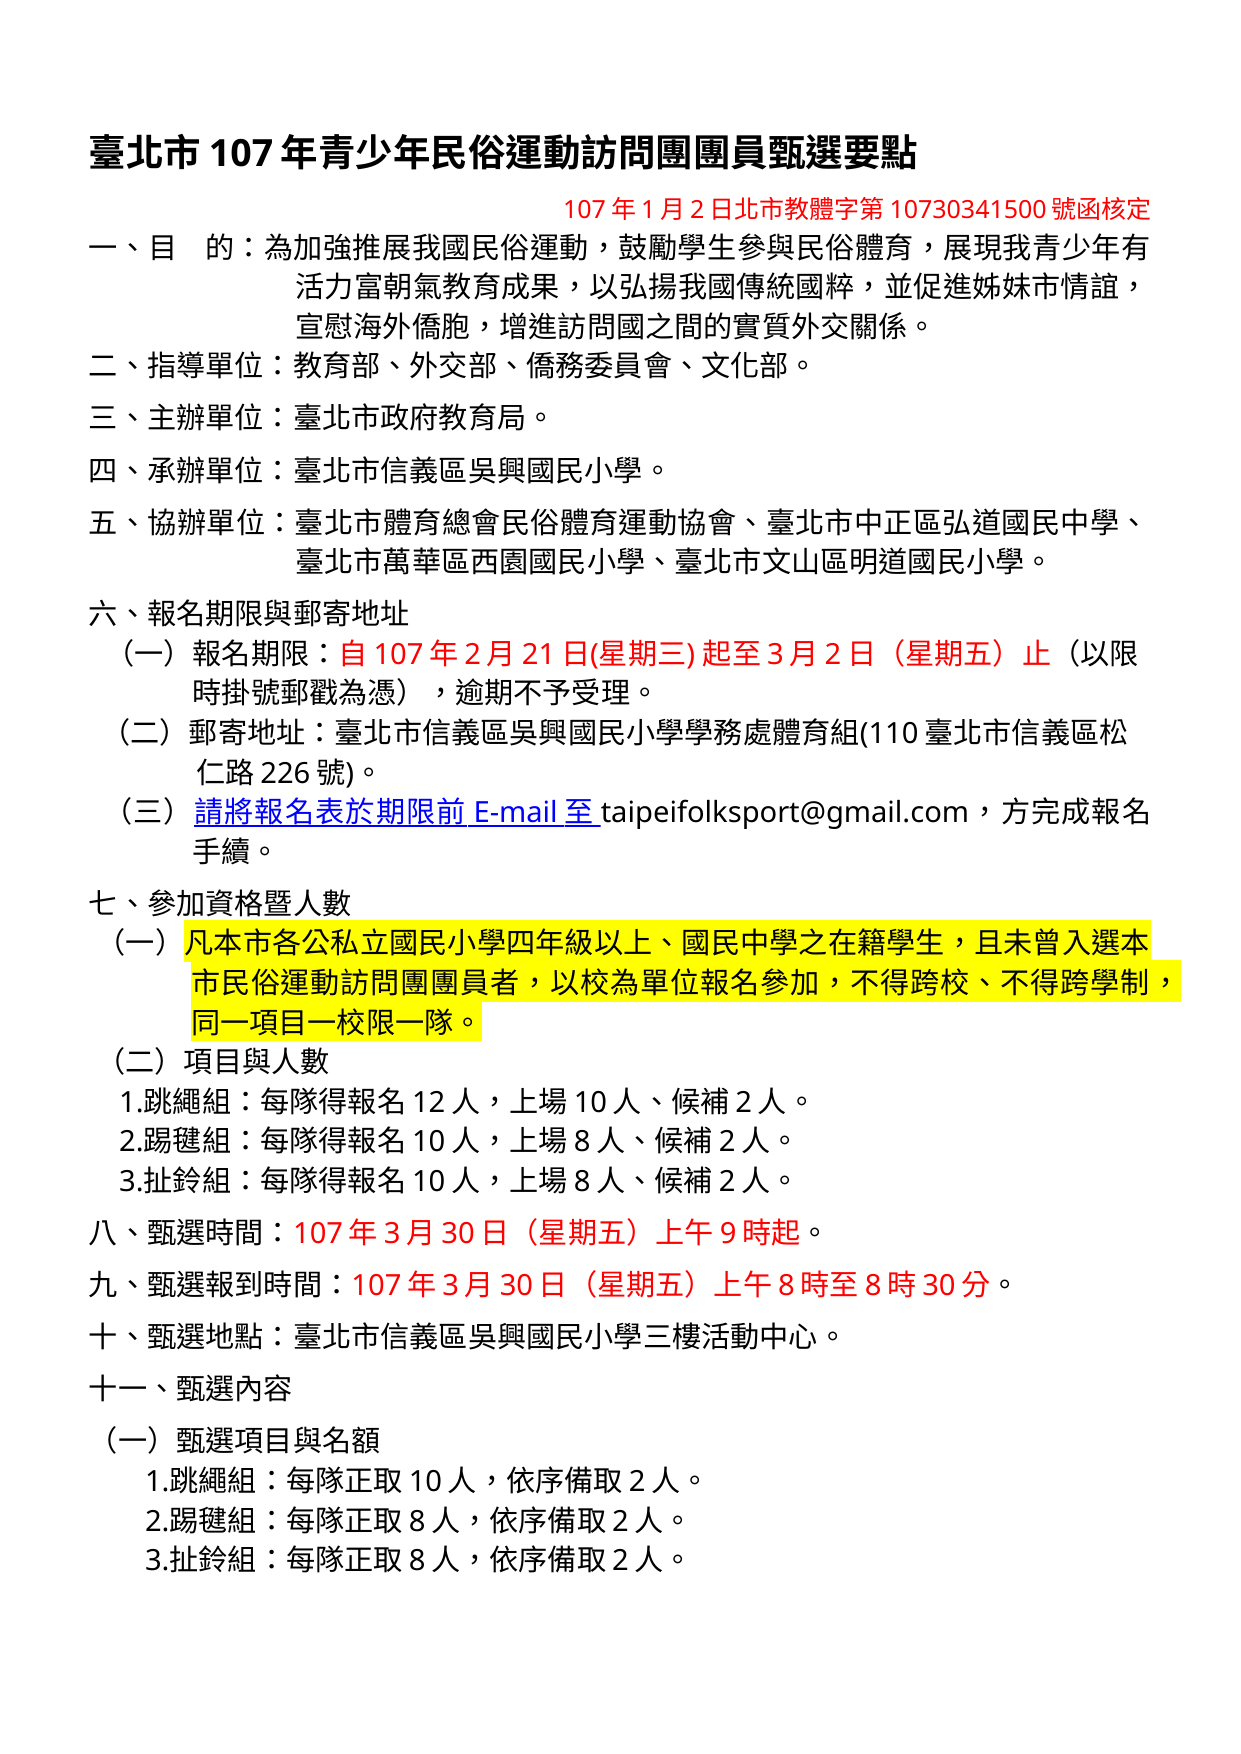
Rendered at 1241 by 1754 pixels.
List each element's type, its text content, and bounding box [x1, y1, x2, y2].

text 十、甄選地點：臺北市信義區吳興國民小學三樓活動中心。 [89, 1316, 1152, 1356]
text 107年1月2日北市教體字第10730341500號函核定 [89, 187, 1152, 226]
text 1.跳繩組：每隊正取10人，依序備取2人。 [145, 1460, 1152, 1499]
text 五、協辦單位：臺北市體育總會民俗體育運動協會、臺北市中正區弘道國民中學、臺北市萬華區西園國民小學、臺北市文山區明道國民小學。 [89, 501, 1152, 581]
text 3.扯鈴組：每隊正取8人，依序備取2人。 [145, 1539, 1152, 1578]
text 四、承辦單位：臺北市信義區吳興國民小學。 [89, 449, 1152, 489]
text （一）報名期限：自107年2月21日(星期三) 起至3月2日（星期五）止（以限時掛號郵戳為憑），逾期不予受理。 [105, 633, 1152, 712]
text 三、主辦單位：臺北市政府教育局。 [89, 397, 1152, 437]
text 七、參加資格暨人數 [89, 883, 1152, 922]
text （一）甄選項目與名額 [89, 1420, 1152, 1460]
text 八、甄選時間：107年3月30日（星期五）上午9時起。 [89, 1212, 1152, 1251]
text 十一、甄選內容 [89, 1368, 1152, 1408]
text （一）凡本市各公私立國民小學四年級以上、國民中學之在籍學生，且未曾入選本市民俗運動訪問團團員者，以校為單位報名參加，不得跨校、不得跨學制，同一項目一校限一隊。 [89, 922, 1152, 1041]
subtitle 二、指導單位：教育部、外交部、僑務委員會、文化部。 [89, 345, 1152, 385]
text （二）項目與人數 1.跳繩組：每隊得報名12人，上場10人、候補2人。 2.踢毽組：每隊得報名10人，上場8人、候補2人。 3.扯鈴組：每隊得報名10人，上場8人、候補2人。 [89, 1041, 1152, 1199]
text 六、報名期限與郵寄地址 [89, 593, 1152, 633]
text （三）請將報名表於期限前E-mail至taipeifolksport@gmail.com，方完成報名手續。 [103, 791, 1152, 870]
text 臺北市107年青少年民俗運動訪問團團員甄選要點 [89, 83, 1152, 187]
subtitle 一、目 的：為加強推展我國民俗運動，鼓勵學生參與民俗體育，展現我青少年有活力富朝氣教育成果，以弘揚我國傳統國粹，並促進姊妹市情誼，宣慰海外僑胞，增進訪問國之間的實質外交關係。 [89, 226, 1152, 345]
text 九、甄選報到時間：107年3月30日（星期五）上午8時至8時30分。 [89, 1264, 1152, 1303]
text （二）郵寄地址：臺北市信義區吳興國民小學學務處體育組(110臺北市信義區松仁路226號)。 [101, 712, 1152, 791]
text 2.踢毽組：每隊正取8人，依序備取2人。 [145, 1499, 1152, 1539]
